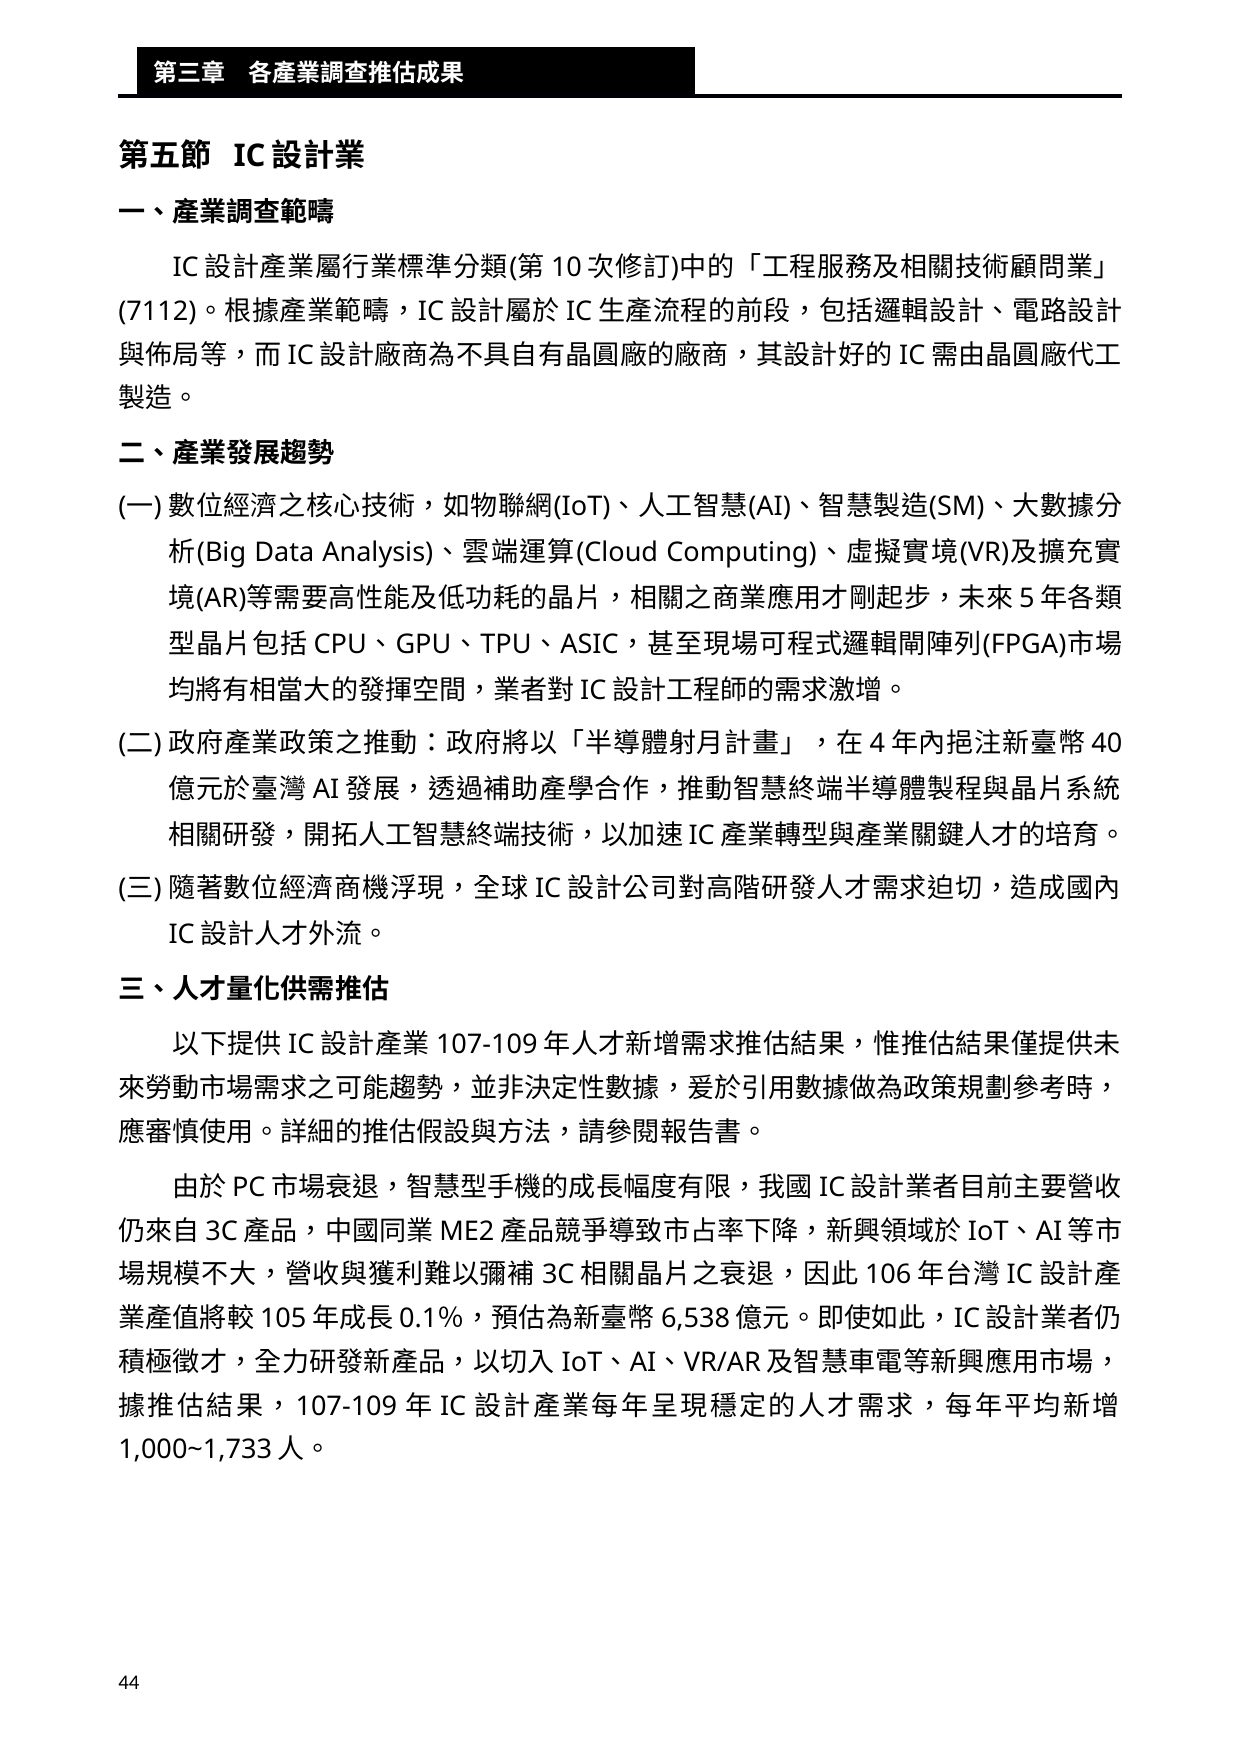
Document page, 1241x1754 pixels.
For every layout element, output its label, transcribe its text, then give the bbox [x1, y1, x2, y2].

list 政府產業政策之推動：政府將以「半導體射月計畫」，在4年內挹注新臺幣40億元於臺灣AI發展，透過補助產學合作，推動智慧終端半導體製程與晶片系統相關研發，開拓人工智慧終端技術，以加速IC產業轉型與產業關鍵人才的培育。 [118, 716, 1122, 853]
text 一、產業調查範疇 [118, 187, 1122, 230]
list 數位經濟之核心技術，如物聯網(IoT)、人工智慧(AI)、智慧製造(SM)、大數據分析(Big Data Analysis)、雲端運算(Cloud Computing)、虛擬實境(VR)及擴充實境(AR)等需要高性能及低功耗的晶片，相關之商業應用才剛起步，未來5年各類型晶片包括CPU、GPU、TPU、ASIC，甚至現場可程式邏輯閘陣列(FPGA)市場均將有相當大的發揮空間，業者對IC設計工程師的需求激增。 [118, 479, 1122, 708]
text 二、產業發展趨勢 [118, 428, 1122, 472]
list 隨著數位經濟商機浮現，全球IC設計公司對高階研發人才需求迫切，造成國內IC設計人才外流。 [118, 861, 1122, 952]
subtitle 第五節 IC設計業 [118, 130, 1122, 175]
text IC設計產業屬行業標準分類(第10次修訂)中的「工程服務及相關技術顧問業」(7112)。根據產業範疇，IC設計屬於IC生產流程的前段，包括邏輯設計、電路設計與佈局等，而IC設計廠商為不具自有晶圓廠的廠商，其設計好的IC需由晶圓廠代工製造。 [118, 242, 1122, 417]
text 由於PC市場衰退，智慧型手機的成長幅度有限，我國IC設計業者目前主要營收仍來自3C產品，中國同業ME2產品競爭導致市占率下降，新興領域於IoT、AI等市場規模不大，營收與獲利難以彌補3C相關晶片之衰退，因此106年台灣IC設計產業產值將較105年成長0.1％，預估為新臺幣6,538億元。即使如此，IC設計業者仍積極徵才，全力研發新產品，以切入IoT、AI、VR/AR及智慧車電等新興應用市場，據推估結果，107-109年IC設計產業每年呈現穩定的人才需求，每年平均新增1,000~1,733人。 [118, 1161, 1122, 1467]
text 三、人才量化供需推估 [118, 964, 1122, 1007]
text 以下提供IC設計產業107-109年人才新增需求推估結果，惟推估結果僅提供未來勞動市場需求之可能趨勢，並非決定性數據，爰於引用數據做為政策規劃參考時，應審慎使用。詳細的推估假設與方法，請參閱報告書。 [118, 1019, 1122, 1150]
